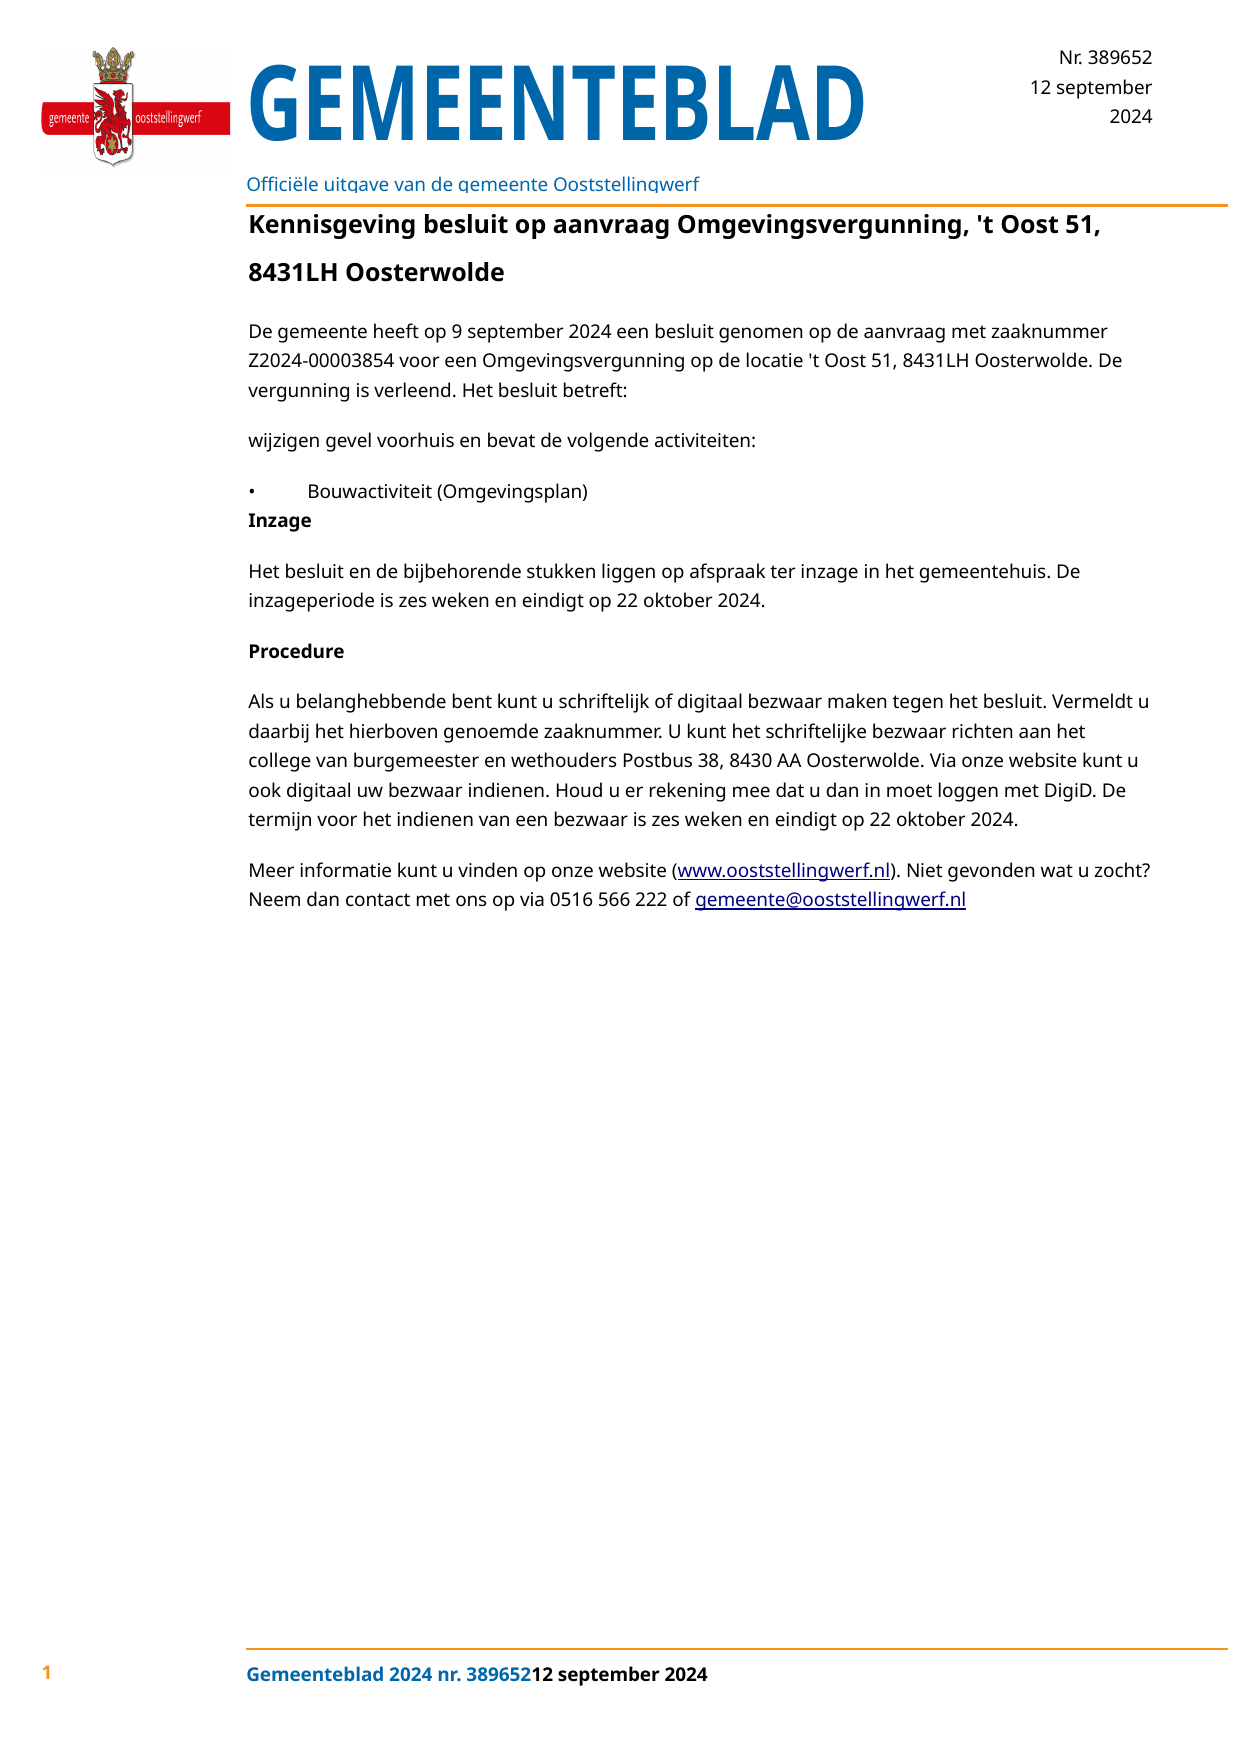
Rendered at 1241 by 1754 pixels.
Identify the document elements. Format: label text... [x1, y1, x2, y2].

text Het besluit en de bijbehorende stukken liggen op afspraak ter inzage in het gemeentehuis. De inzageperiode is zes weken en eindigt op 22 oktober 2024. [248, 558, 1152, 613]
text Meer informatie kunt u vinden op onze website (www.ooststellingwerf.nl). Niet gevonden wat u zocht? Neem dan contact met ons op via 0516 566 222 of gemeente@ooststellingwerf.nl [248, 857, 1152, 912]
list Bouwactiviteit (Omgevingsplan) [248, 478, 1152, 504]
text Als u belanghebbende bent kunt u schriftelijk of digitaal bezwaar maken tegen het besluit. Vermeldt u daarbij het hierboven genoemde zaaknummer. U kunt het schriftelijke bezwaar richten aan het college van burgemeester en wethouders Postbus 38, 8430 AA Oosterwolde. Via onze website kunt u ook digitaal uw bezwaar indienen. Houd u er rekening mee dat u dan in moet loggen met DigiD. De termijn voor het indienen van een bezwaar is zes weken en eindigt op 22 oktober 2024. [248, 688, 1152, 832]
picture [41, 47, 231, 172]
text Procedure [248, 638, 1152, 664]
text De gemeente heeft op 9 september 2024 een besluit genomen op de aanvraag met zaaknummer Z2024-00003854 voor een Omgevingsvergunning op de locatie 't Oost 51, 8431LH Oosterwolde. De vergunning is verleend. Het besluit betreft: [248, 318, 1152, 403]
text Inzage [248, 507, 1152, 533]
text wijzigen gevel voorhuis en bevat de volgende activiteiten: [248, 427, 1152, 453]
text Kennisgeving besluit op aanvraag Omgevingsvergunning, 't Oost 51, 8431LH Oosterwolde [248, 207, 1152, 288]
